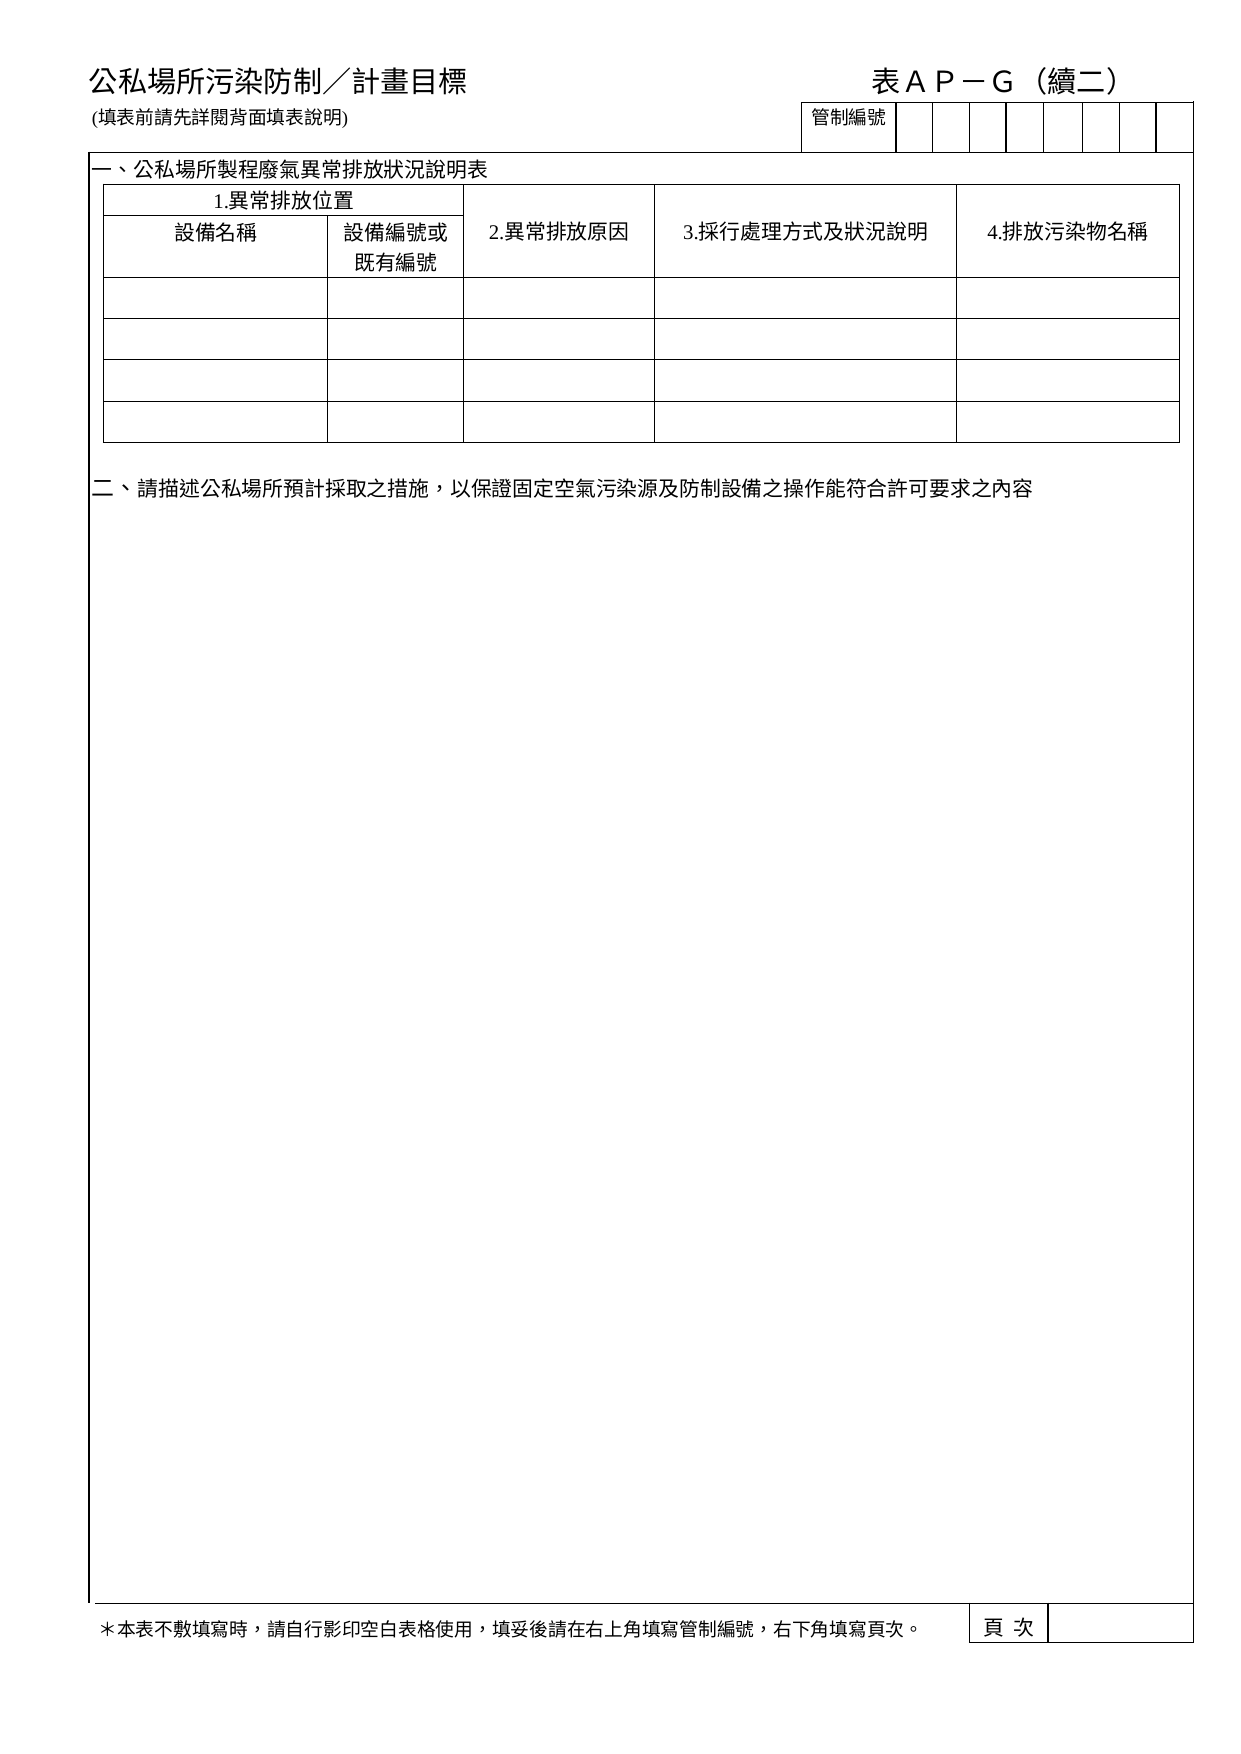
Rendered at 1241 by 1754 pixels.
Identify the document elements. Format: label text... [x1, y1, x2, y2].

table_header [970, 103, 1005, 152]
table_header 3.採行處理方式及狀況說明 [655, 185, 956, 277]
table_cell [957, 402, 1179, 442]
table_cell [328, 278, 463, 318]
table_cell [464, 319, 654, 359]
table_cell 設備名稱 [104, 216, 327, 277]
table_cell [655, 319, 956, 359]
table_cell [957, 360, 1179, 401]
table_header [1044, 103, 1082, 152]
table_cell [328, 402, 463, 442]
table_cell [89, 1603, 95, 1642]
table_cell [464, 360, 654, 401]
table_header (填表前請先詳閱背面填表說明) [89, 101, 802, 152]
table_cell [104, 360, 327, 401]
table_header [1083, 103, 1119, 152]
table_cell [104, 402, 327, 442]
table_cell [328, 319, 463, 359]
table_header 1.異常排放位置 [104, 185, 463, 215]
table_header [897, 103, 932, 152]
table_cell [655, 402, 956, 442]
table_cell [104, 278, 327, 318]
table_header [1120, 103, 1155, 152]
table_cell [328, 360, 463, 401]
table_cell [1049, 1604, 1193, 1642]
table_cell [957, 319, 1179, 359]
table_header 4.排放污染物名稱 [957, 185, 1179, 277]
table_header [933, 103, 969, 152]
table_cell 公私場所製程廢氣異常排放狀況說明表 二、請描述公私場所預計採取之措施，以保證固定空氣污染源及防制設備之操作能符合許可要求之內容 [90, 153, 1193, 1603]
table_cell [104, 319, 327, 359]
table_cell [464, 278, 654, 318]
table_header 2.異常排放原因 [464, 185, 654, 277]
table_header 管制編號 [802, 103, 895, 152]
table_cell [655, 360, 956, 401]
table_cell 頁 次 [970, 1604, 1047, 1642]
table_header [1157, 103, 1193, 152]
table_cell 設備編號或既有編號 [328, 216, 463, 277]
table_cell [655, 278, 956, 318]
table_cell [957, 278, 1179, 318]
table_header [1007, 103, 1043, 152]
text 公私場所污染防制／計畫目標 表ＡＰ－Ｇ（續二） [89, 59, 1163, 101]
table_cell [464, 402, 654, 442]
table_cell ＊本表不敷填寫時，請自行影印空白表格使用，填妥後請在右上角填寫管制編號，右下角填寫頁次。 [95, 1604, 969, 1642]
